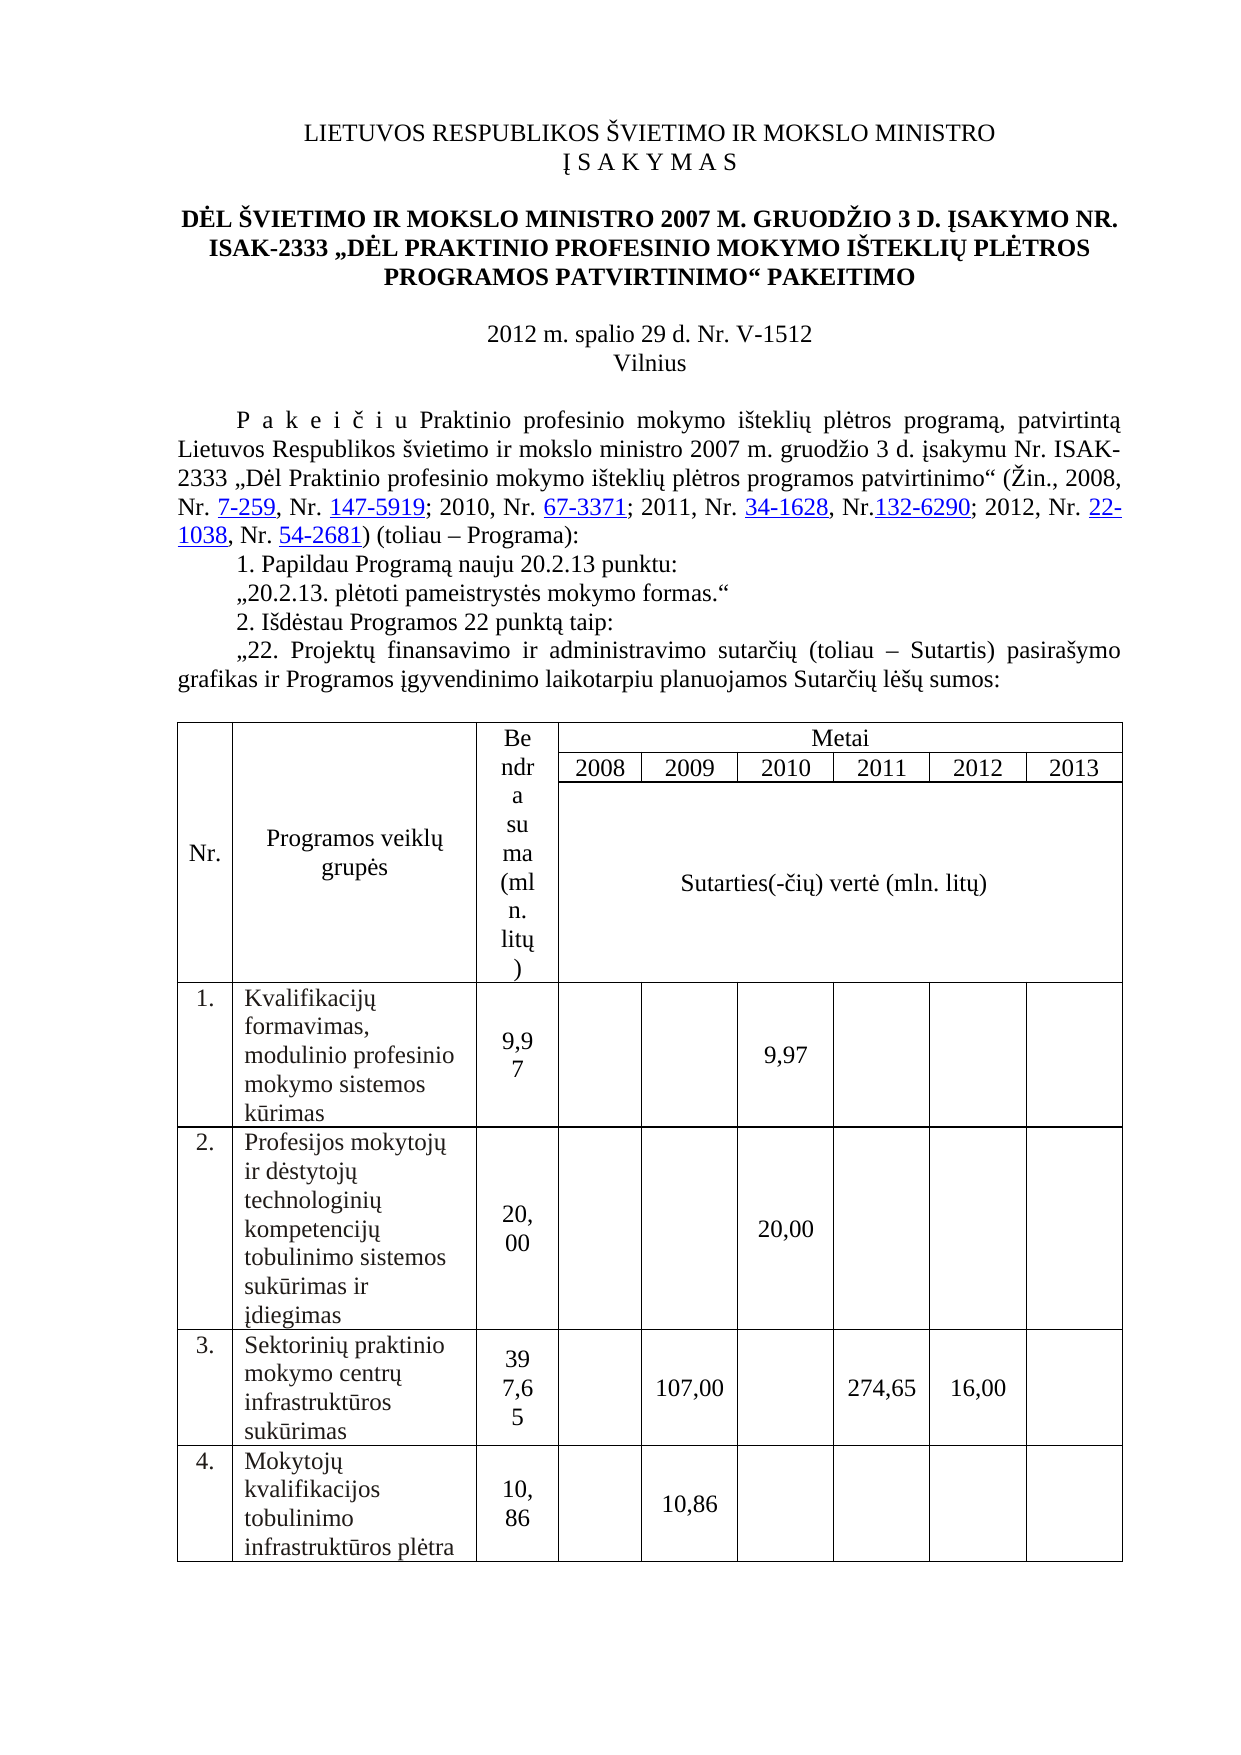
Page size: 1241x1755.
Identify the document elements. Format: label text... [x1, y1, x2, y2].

text P a k e i č i u Praktinio profesinio mokymo išteklių plėtros programą, patvirtintą Lietuvos Respublikos švietimo ir mokslo ministro 2007 m. gruodžio 3 d. įsakymu Nr. ISAK-2333 „Dėl Praktinio profesinio mokymo išteklių plėtros programos patvirtinimo“ (Žin., 2008, Nr. 7-259, Nr. 147-5919; 2010, Nr. 67-3371; 2011, Nr. 34-1628, Nr.132-6290; 2012, Nr. 22-1038, Nr. 54-2681) (toliau – Programa): [177, 406, 1122, 549]
table_cell [559, 783, 601, 982]
text „22. Projektų finansavimo ir administravimo sutarčių (toliau – Sutartis) pasirašymo grafikas ir Programos įgyvendinimo laikotarpiu planuojamos Sutarčių lėšų sumos: [177, 636, 1122, 693]
table_cell [642, 1128, 737, 1329]
table_cell Sektorinių praktinio mokymo centrų infrastruktūros sukūrimas [233, 1330, 476, 1445]
table_cell 20,00 [738, 1128, 833, 1329]
text „20.2.13. plėtoti pameistrystės mokymo formas.“ [177, 578, 1122, 607]
table_cell [559, 983, 641, 1126]
table_cell [601, 783, 642, 982]
table_cell 397,65 [477, 1330, 558, 1445]
text Vilnius [177, 348, 1122, 377]
table_cell Mokytojų kvalifikacijos tobulinimo infrastruktūros plėtra [233, 1446, 476, 1561]
table_cell 2012 [930, 753, 1026, 781]
text 2. Išdėstau Programos 22 punktą taip: [177, 607, 1122, 636]
table_cell 1. [178, 983, 232, 1126]
table_cell [642, 983, 737, 1126]
table_cell [559, 1330, 641, 1445]
table_cell 20,00 [477, 1128, 558, 1329]
table_cell 2010 [738, 753, 833, 781]
table_header Bendra suma (mln. litų) [477, 723, 558, 982]
table_cell [930, 1128, 1026, 1329]
table_cell 2013 [1027, 753, 1122, 781]
table_cell Sutarties(-čių) vertė (mln. litų) [642, 783, 1026, 982]
table_cell 2011 [834, 753, 929, 781]
table_header Programos veiklų grupės [233, 723, 476, 982]
table_cell 107,00 [642, 1330, 737, 1445]
table_header Nr. [178, 723, 232, 982]
text DĖL ŠVIETIMO IR MOKSLO MINISTRO 2007 M. GRUODŽIO 3 D. ĮSAKYMO NR. ISAK-2333 „DĖL PRAKTINIO PROFESINIO MOKYMO IŠTEKLIŲ PLĖTROS PROGRAMOS PATVIRTINIMO“ PAKEITIMO [177, 204, 1122, 291]
table_cell [1027, 983, 1122, 1126]
table_cell 274,65 [834, 1330, 929, 1445]
table_cell [1027, 1446, 1122, 1561]
table_cell [1027, 1128, 1122, 1329]
table_cell 10,86 [642, 1446, 737, 1561]
table_cell [930, 983, 1026, 1126]
table_header Metai [559, 723, 1122, 752]
table_cell 4. [178, 1446, 232, 1561]
text Į S A K Y M A S [177, 147, 1122, 176]
table_cell 3. [178, 1330, 232, 1445]
table_cell [930, 1446, 1026, 1561]
table_cell [834, 1128, 929, 1329]
text LIETUVOS RESPUBLIKOS ŠVIETIMO IR MOKSLO MINISTRO [177, 118, 1122, 147]
text 1. Papildau Programą nauju 20.2.13 punktu: [177, 549, 1122, 578]
table_cell Profesijos mokytojų ir dėstytojų technologinių kompetencijų tobulinimo sistemos sukūrimas ir įdiegimas [233, 1128, 476, 1329]
table_cell [559, 1128, 641, 1329]
table_cell 2009 [642, 753, 737, 781]
text 2012 m. spalio 29 d. Nr. V-1512 [177, 319, 1122, 348]
table_cell [1076, 783, 1122, 982]
table_cell [834, 983, 929, 1126]
table_cell [1027, 1330, 1122, 1445]
table_cell 2008 [559, 753, 641, 781]
table_cell [559, 1446, 641, 1561]
table_cell [738, 1446, 833, 1561]
table_cell 10,86 [477, 1446, 558, 1561]
table_cell [834, 1446, 929, 1561]
table_cell [738, 1330, 833, 1445]
table_cell 2. [178, 1128, 232, 1329]
table_cell Kvalifikacijų formavimas, modulinio profesinio mokymo sistemos kūrimas [233, 983, 476, 1126]
table_cell 9,97 [738, 983, 833, 1126]
table_cell [1026, 783, 1076, 982]
table_cell 9,97 [477, 983, 558, 1126]
table_cell 16,00 [930, 1330, 1026, 1445]
